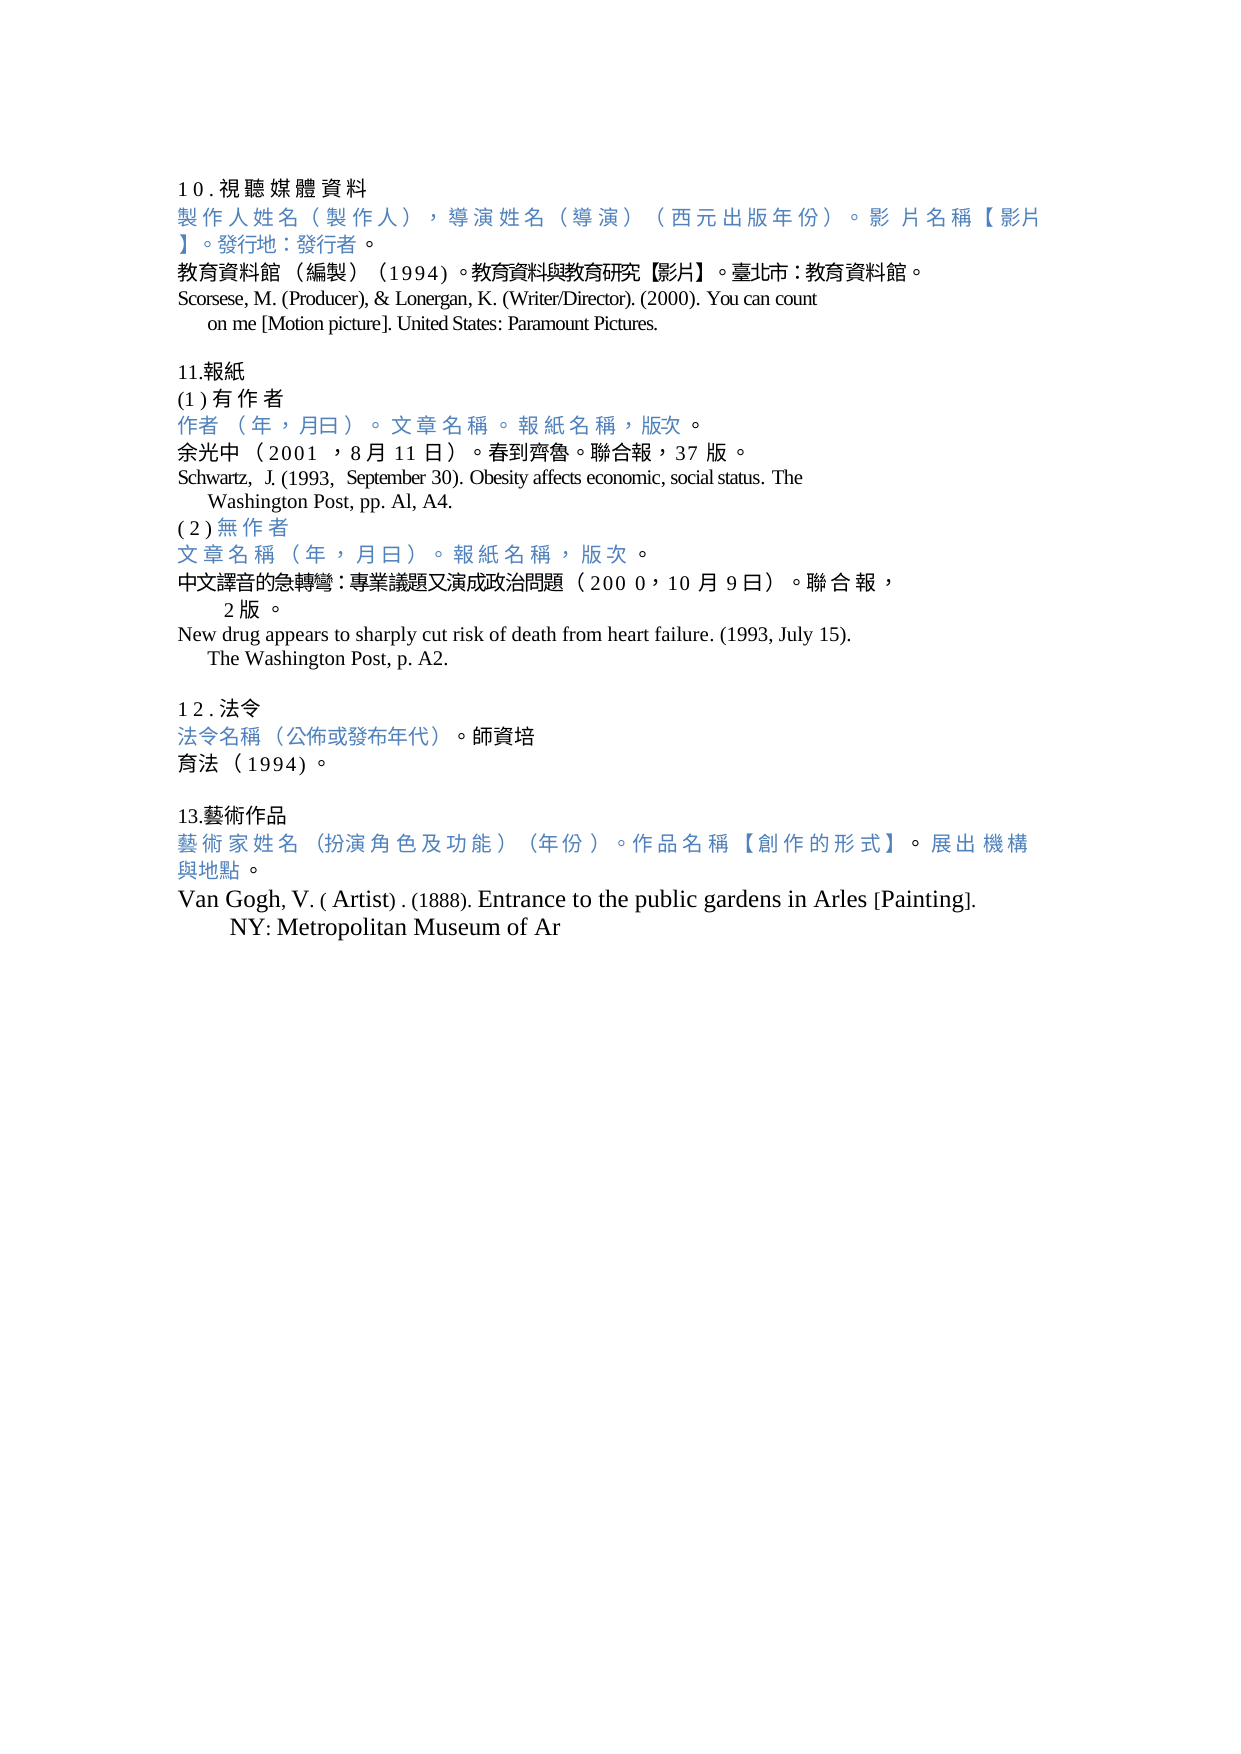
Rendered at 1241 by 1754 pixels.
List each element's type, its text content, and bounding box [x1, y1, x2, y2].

text 作者 （ 年 ， 月曰 ）。 文 章 名 稱 。 報 紙 名 稱 ， 版次 。 [177, 412, 1094, 439]
text ( 2 ) 無 作 者 [177, 513, 1094, 541]
text 余 光 中 （ 2001 ， 8 月 11 日 ）。 春 到 齊 魯 。 聯 合 報 ， 37 版。 [177, 439, 1094, 466]
text 11.報紙 [177, 357, 1094, 385]
text The Washington Post, p. A2. [207, 646, 1094, 670]
text Van Gogh, V. ( Artist) . (1888). Entrance to the public gardens in Arles [Painting]. [177, 885, 1094, 912]
text 1 2 . 法令 [177, 694, 1094, 722]
text 藝 術 家 姓 名 （扮演 角 色 及 功 能 ）（年份 ）。作 品 名 稱 【 創 作 的 形 式 】。 展出 機構 與 地 點 。 [177, 829, 1054, 885]
text New drug appears to sharply cut risk of death from heart failure. (1993, July 15). [177, 623, 1094, 646]
text 製 作 人 姓 名（ 製 作 人 ）， 導 演 姓 名（ 導 演 ）（ 西 元 出 版 年 份 ）。影 片 名 稱【 影片 】。 發 行 地 ： 發 行 者 。 [177, 202, 1057, 259]
text Scorsese, M. (Producer), & Lonergan, K. (Writer/Director). (2000). You can count on me [Motion picture]. United States: Paramount Pictures. [177, 286, 821, 334]
text Schwartz, J September 30). Obesity affects economic, social status. The [177, 466, 1094, 489]
text (1 ) 有 作 者 [177, 385, 1094, 412]
text 文 章 名 稱 （ 年 ， 月 曰 ）。 報 紙 名 稱 ， 版 次 。 [177, 541, 1094, 568]
text 教 育 資 料 館 （ 編 製 ）（ 1994) 。 教 育 資 料 與 教 育 研 究 【 影 片 】。 臺 北 市 ： 教 育資 料 館 。 [177, 259, 1048, 286]
text 法 令 名 稱 （ 公 佈 或 發 布 年 代 ）。師 資 培 育 法 （ 1994) 。 [177, 722, 537, 778]
text Washington Post, pp. Al, A4. [207, 489, 1094, 513]
text 1 0 . 視 聽 媒 體 資 料 [177, 174, 1094, 202]
text 13.藝術作品 [177, 801, 1094, 829]
text 中 文 譯 音 的 急 轉 彎：專 業 議 題 又 演 成 政 治 問 題（ 200 0， 10 月 9 曰 ）。聯 合 報 ， [177, 568, 1094, 595]
text 2 版 。 [224, 595, 1094, 623]
subtitle NY: Metropolitan Museum of Ar [229, 912, 1094, 941]
